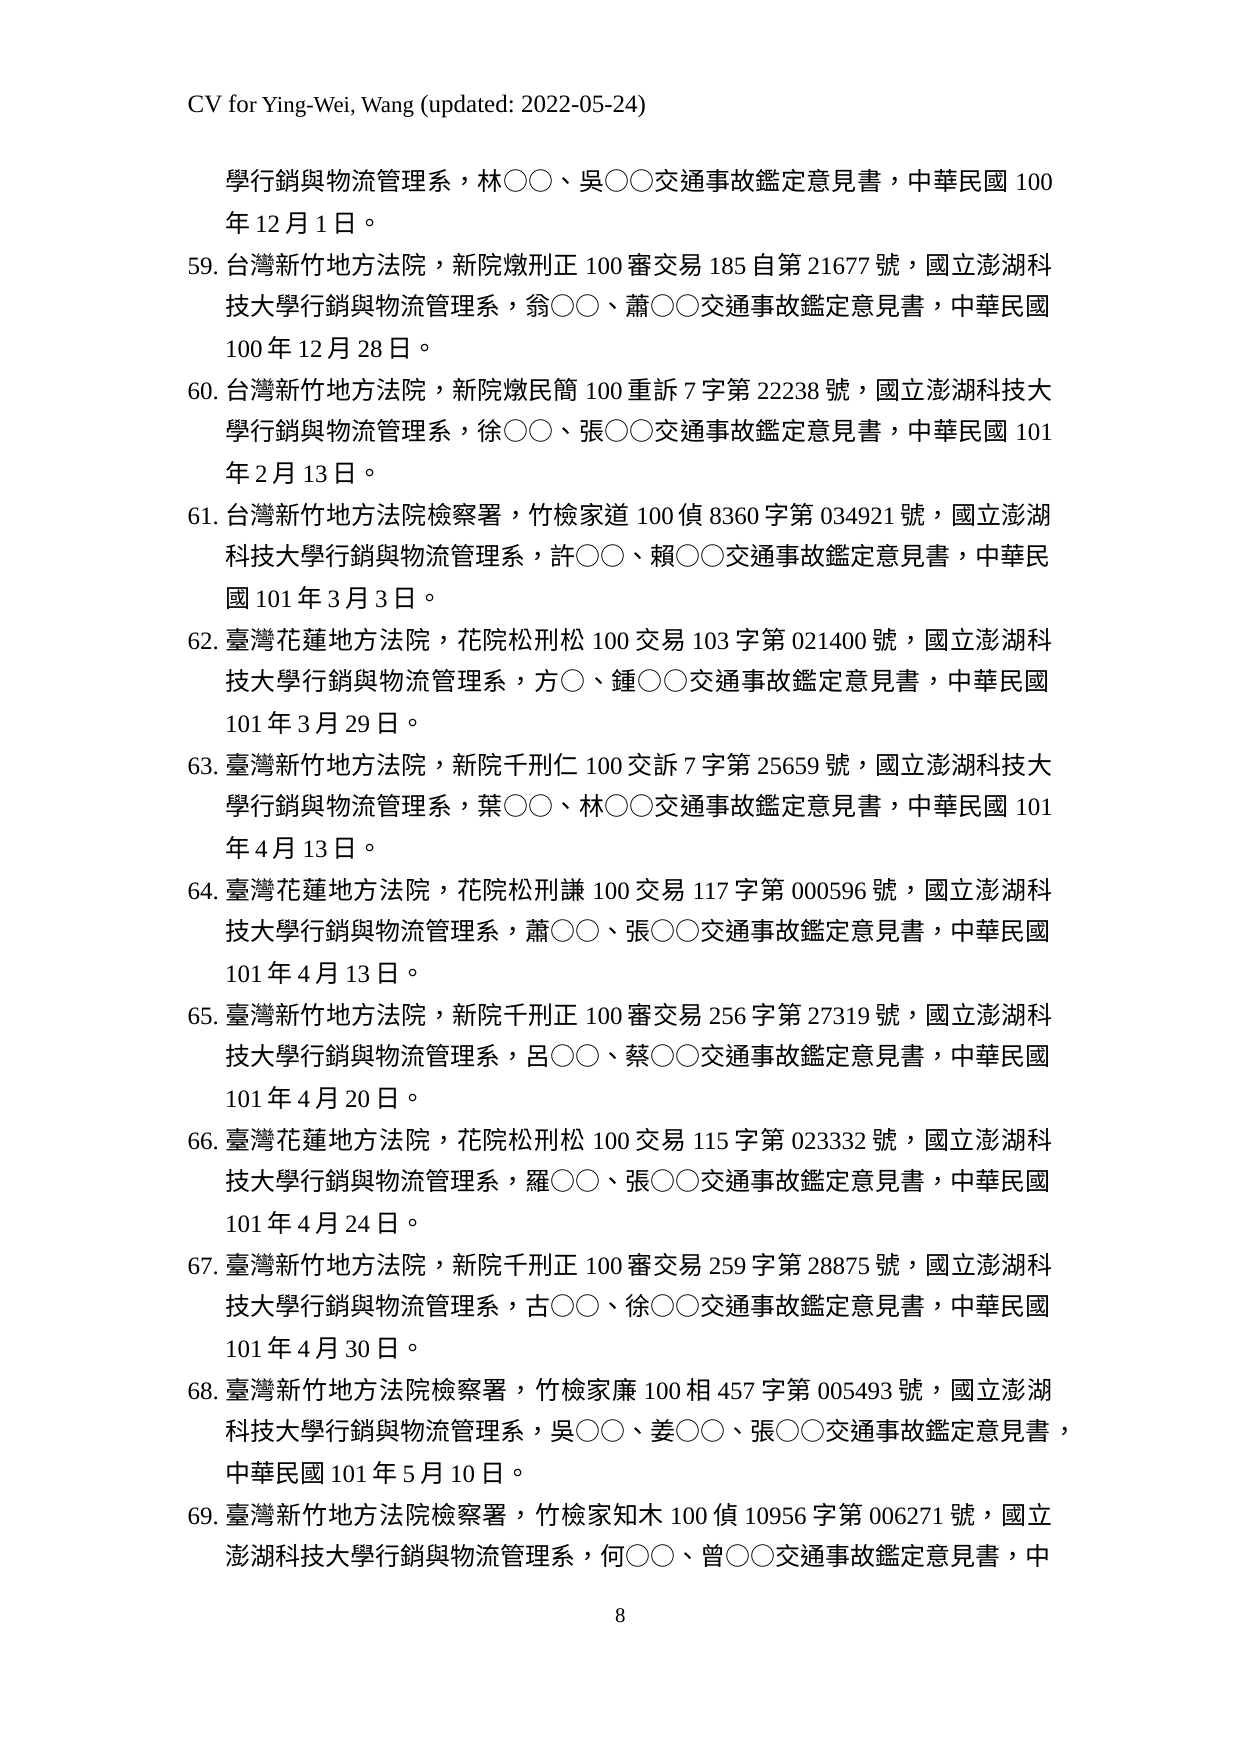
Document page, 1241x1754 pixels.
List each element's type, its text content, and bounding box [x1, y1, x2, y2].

list 臺灣新竹地方法院，新院千刑仁100交訴7字第25659號，國立澎湖科技大學行銷與物流管理系，葉○○、林○○交通事故鑑定意見書，中華民國101年4月13日。 [187, 741, 1053, 866]
list 臺灣新竹地方法院檢察署，竹檢家廉100相457字第005493號，國立澎湖科技大學行銷與物流管理系，吳○○、姜○○、張○○交通事故鑑定意見書，中華民國101年5月10日。 [187, 1366, 1053, 1491]
list 學行銷與物流管理系，林○○、吳○○交通事故鑑定意見書，中華民國100年12月1日。 [187, 157, 1053, 241]
list 台灣新竹地方法院，新院燉刑正100審交易185自第21677號，國立澎湖科技大學行銷與物流管理系，翁○○、蕭○○交通事故鑑定意見書，中華民國100年12月28日。 [187, 241, 1053, 366]
list 臺灣新竹地方法院，新院千刑正100審交易259字第28875號，國立澎湖科技大學行銷與物流管理系，古○○、徐○○交通事故鑑定意見書，中華民國101年4月30日。 [187, 1241, 1053, 1366]
list 台灣新竹地方法院檢察署，竹檢家道100偵8360字第034921號，國立澎湖科技大學行銷與物流管理系，許○○、賴○○交通事故鑑定意見書，中華民國101年3月3日。 [187, 491, 1053, 616]
list 台灣新竹地方法院，新院燉民簡100重訴7字第22238號，國立澎湖科技大學行銷與物流管理系，徐○○、張○○交通事故鑑定意見書，中華民國101年2月13日。 [187, 366, 1053, 491]
list 臺灣花蓮地方法院，花院松刑松100交易115字第023332號，國立澎湖科技大學行銷與物流管理系，羅○○、張○○交通事故鑑定意見書，中華民國101年4月24日。 [187, 1116, 1053, 1241]
list 臺灣花蓮地方法院，花院松刑謙100交易117字第000596號，國立澎湖科技大學行銷與物流管理系，蕭○○、張○○交通事故鑑定意見書，中華民國101年4月13日。 [187, 866, 1053, 991]
list 臺灣花蓮地方法院，花院松刑松100交易103字第021400號，國立澎湖科技大學行銷與物流管理系，方○、鍾○○交通事故鑑定意見書，中華民國101年3月29日。 [187, 616, 1053, 741]
list 臺灣新竹地方法院檢察署，竹檢家知木100偵10956字第006271號，國立澎湖科技大學行銷與物流管理系，何○○、曾○○交通事故鑑定意見書，中 [187, 1491, 1053, 1574]
list 臺灣新竹地方法院，新院千刑正100審交易256字第27319號，國立澎湖科技大學行銷與物流管理系，呂○○、蔡○○交通事故鑑定意見書，中華民國101年4月20日。 [187, 991, 1053, 1116]
